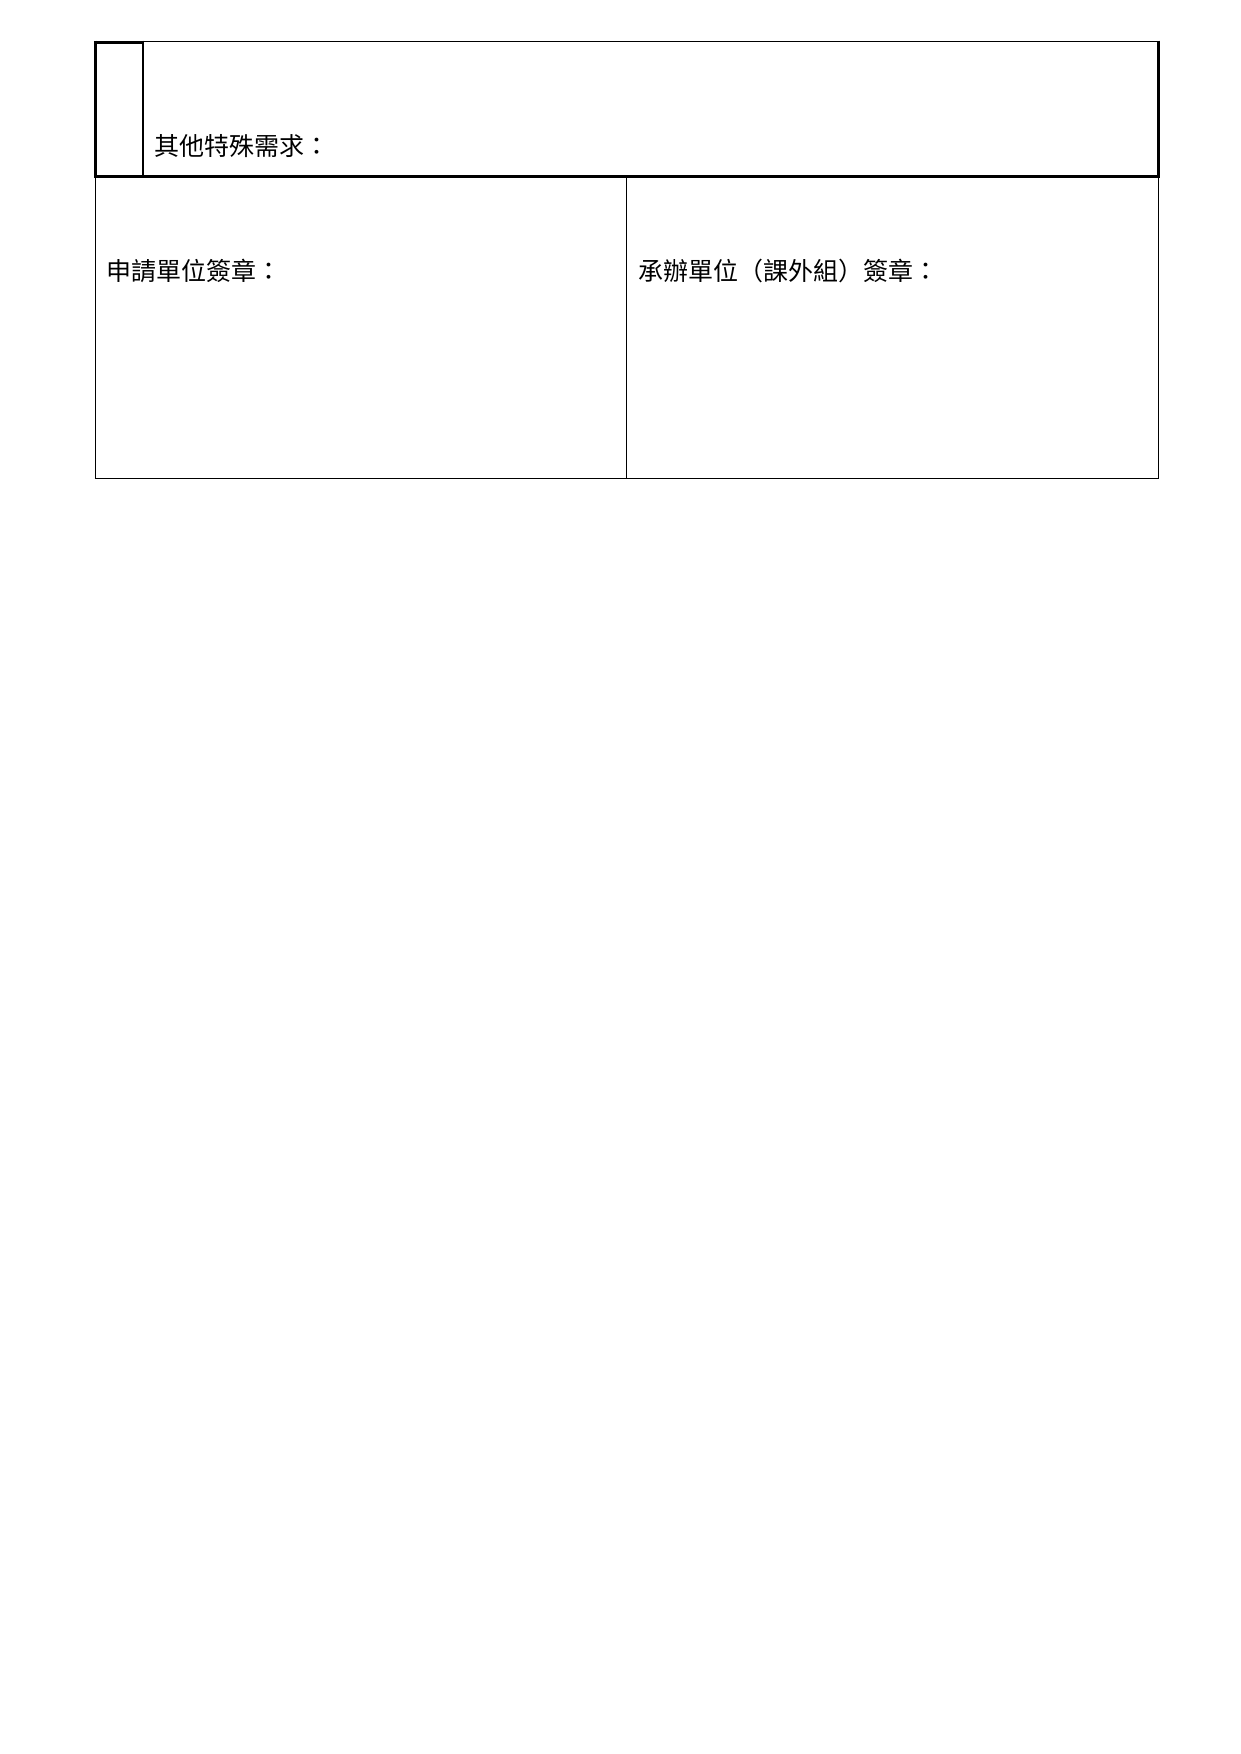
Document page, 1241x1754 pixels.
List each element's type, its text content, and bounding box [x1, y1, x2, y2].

table_cell [97, 44, 142, 175]
table_cell 其他特殊需求： [144, 42, 1157, 175]
table_cell 承辦單位（課外組）簽章： [627, 178, 1158, 478]
table_cell 申請單位簽章： [96, 178, 626, 478]
